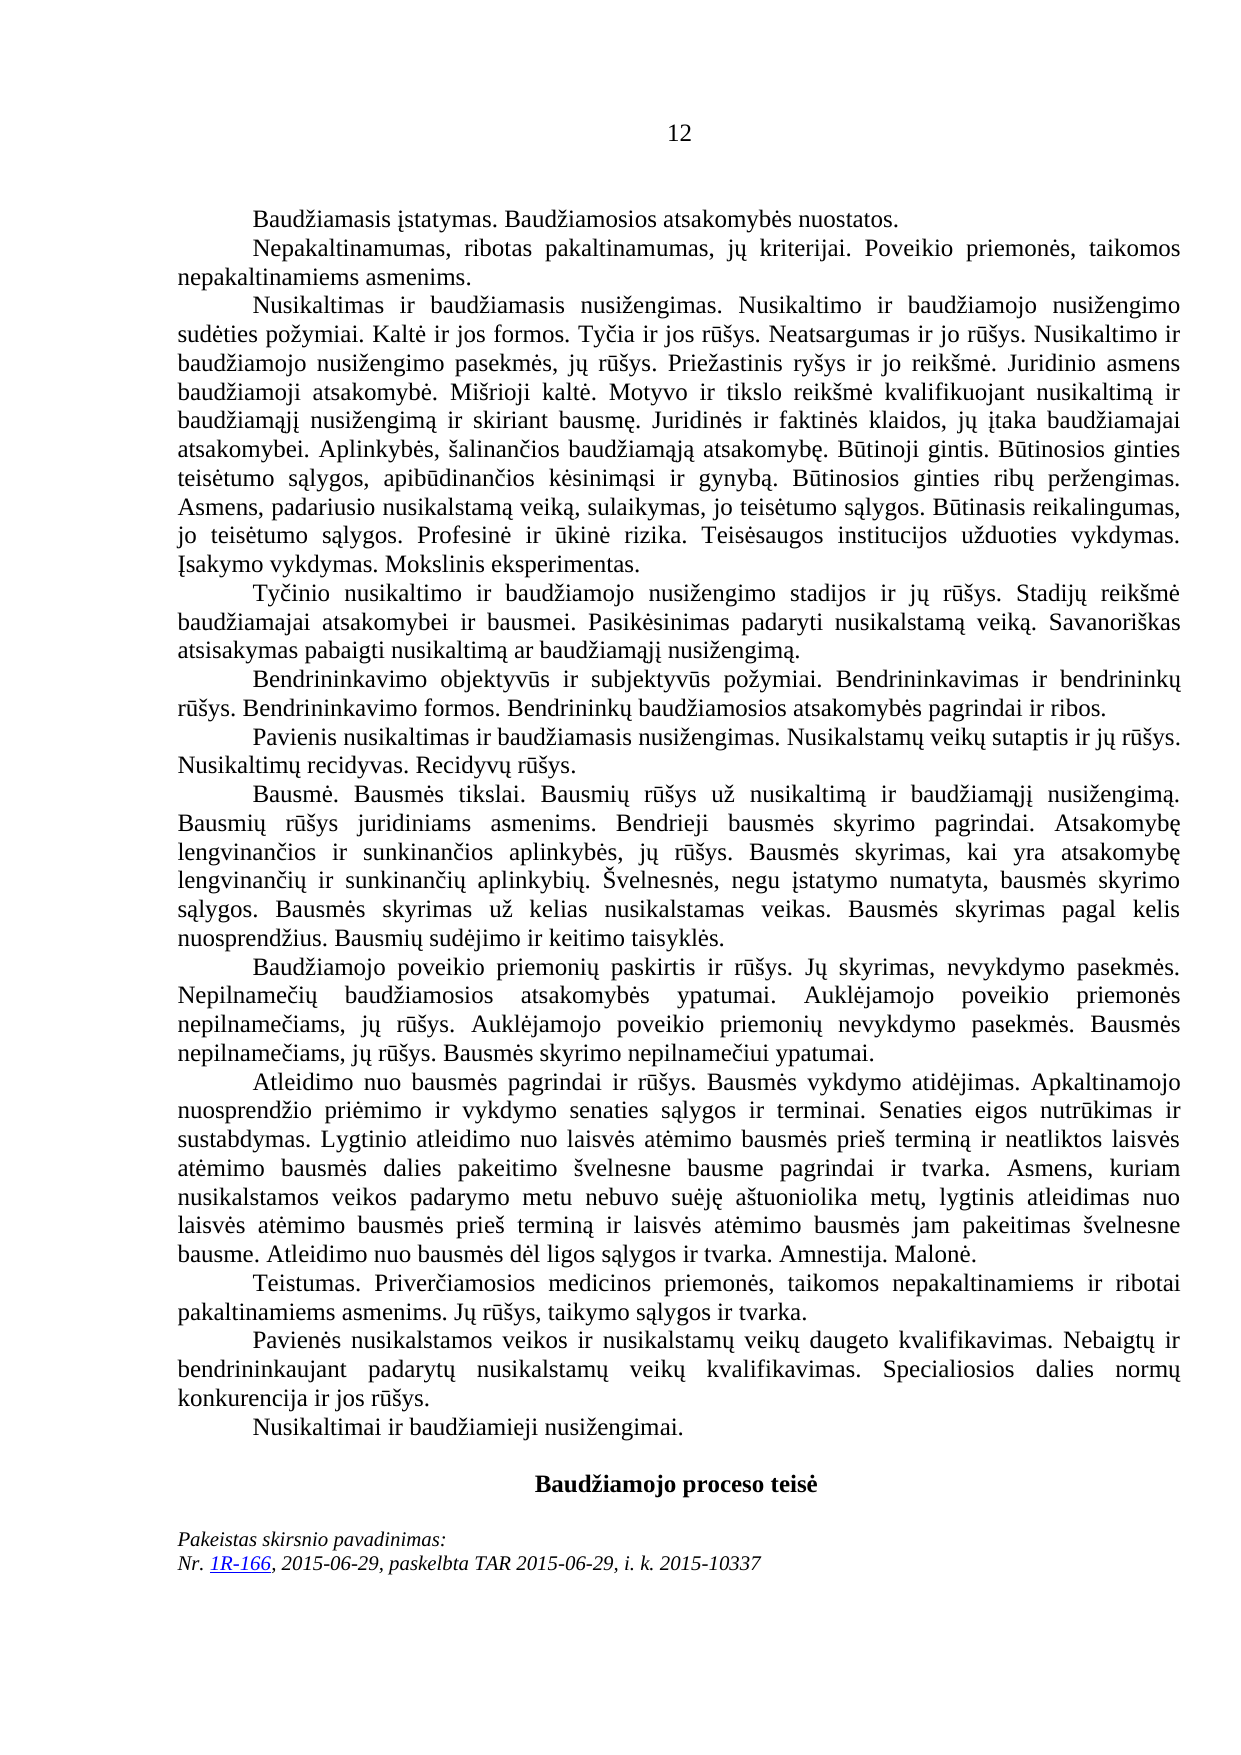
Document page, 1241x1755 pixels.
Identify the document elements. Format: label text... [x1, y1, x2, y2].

text Nr. 1R-166, 2015-06-29, paskelbta TAR 2015-06-29, i. k. 2015-10337 [177, 1551, 1181, 1575]
text Bausmė. Bausmės tikslai. Bausmių rūšys už nusikaltimą ir baudžiamąjį nusižengimą. Bausmių rūšys juridiniams asmenims. Bendrieji bausmės skyrimo pagrindai. Atsakomybę lengvinančios ir sunkinančios aplinkybės, jų rūšys. Bausmės skyrimas, kai yra atsakomybę lengvinančių ir sunkinančių aplinkybių. Švelnesnės, negu įstatymo numatyta, bausmės skyrimo sąlygos. Bausmės skyrimas už kelias nusikalstamas veikas. Bausmės skyrimas pagal kelis nuosprendžius. Bausmių sudėjimo ir keitimo taisyklės. [177, 779, 1181, 952]
text Baudžiamasis įstatymas. Baudžiamosios atsakomybės nuostatos. [177, 204, 1181, 233]
text Teistumas. Priverčiamosios medicinos priemonės, taikomos nepakaltinamiems ir ribotai pakaltinamiems asmenims. Jų rūšys, taikymo sąlygos ir tvarka. [177, 1268, 1181, 1326]
text Baudžiamojo poveikio priemonių paskirtis ir rūšys. Jų skyrimas, nevykdymo pasekmės. Nepilnamečių baudžiamosios atsakomybės ypatumai. Auklėjamojo poveikio priemonės nepilnamečiams, jų rūšys. Auklėjamojo poveikio priemonių nevykdymo pasekmės. Bausmės nepilnamečiams, jų rūšys. Bausmės skyrimo nepilnamečiui ypatumai. [177, 952, 1181, 1067]
text Pavienės nusikalstamos veikos ir nusikalstamų veikų daugeto kvalifikavimas. Nebaigtų ir bendrininkaujant padarytų nusikalstamų veikų kvalifikavimas. Specialiosios dalies normų konkurencija ir jos rūšys. [177, 1326, 1181, 1412]
text Atleidimo nuo bausmės pagrindai ir rūšys. Bausmės vykdymo atidėjimas. Apkaltinamojo nuosprendžio priėmimo ir vykdymo senaties sąlygos ir terminai. Senaties eigos nutrūkimas ir sustabdymas. Lygtinio atleidimo nuo laisvės atėmimo bausmės prieš terminą ir neatliktos laisvės atėmimo bausmės dalies pakeitimo švelnesne bausme pagrindai ir tvarka. Asmens, kuriam nusikalstamos veikos padarymo metu nebuvo suėję aštuoniolika metų, lygtinis atleidimas nuo laisvės atėmimo bausmės prieš terminą ir laisvės atėmimo bausmės jam pakeitimas švelnesne bausme. Atleidimo nuo bausmės dėl ligos sąlygos ir tvarka. Amnestija. Malonė. [177, 1067, 1181, 1268]
text Bendrininkavimo objektyvūs ir subjektyvūs požymiai. Bendrininkavimas ir bendrininkų rūšys. Bendrininkavimo formos. Bendrininkų baudžiamosios atsakomybės pagrindai ir ribos. [177, 664, 1181, 722]
text Pakeistas skirsnio pavadinimas: [177, 1527, 1181, 1551]
text Nepakaltinamumas, ribotas pakaltinamumas, jų kriterijai. Poveikio priemonės, taikomos nepakaltinamiems asmenims. [177, 233, 1181, 291]
text Baudžiamojo proceso teisė [177, 1469, 1181, 1498]
text Tyčinio nusikaltimo ir baudžiamojo nusižengimo stadijos ir jų rūšys. Stadijų reikšmė baudžiamajai atsakomybei ir bausmei. Pasikėsinimas padaryti nusikalstamą veiką. Savanoriškas atsisakymas pabaigti nusikaltimą ar baudžiamąjį nusižengimą. [177, 578, 1181, 664]
text Nusikaltimas ir baudžiamasis nusižengimas. Nusikaltimo ir baudžiamojo nusižengimo sudėties požymiai. Kaltė ir jos formos. Tyčia ir jos rūšys. Neatsargumas ir jo rūšys. Nusikaltimo ir baudžiamojo nusižengimo pasekmės, jų rūšys. Priežastinis ryšys ir jo reikšmė. Juridinio asmens baudžiamoji atsakomybė. Mišrioji kaltė. Motyvo ir tikslo reikšmė kvalifikuojant nusikaltimą ir baudžiamąjį nusižengimą ir skiriant bausmę. Juridinės ir faktinės klaidos, jų įtaka baudžiamajai atsakomybei. Aplinkybės, šalinančios baudžiamąją atsakomybę. Būtinoji gintis. Būtinosios ginties teisėtumo sąlygos, apibūdinančios kėsinimąsi ir gynybą. Būtinosios ginties ribų peržengimas. Asmens, padariusio nusikalstamą veiką, sulaikymas, jo teisėtumo sąlygos. Būtinasis reikalingumas, jo teisėtumo sąlygos. Profesinė ir ūkinė rizika. Teisėsaugos institucijos užduoties vykdymas. Įsakymo vykdymas. Mokslinis eksperimentas. [177, 291, 1181, 578]
text Nusikaltimai ir baudžiamieji nusižengimai. [177, 1412, 1181, 1441]
text Pavienis nusikaltimas ir baudžiamasis nusižengimas. Nusikalstamų veikų sutaptis ir jų rūšys. Nusikaltimų recidyvas. Recidyvų rūšys. [177, 722, 1181, 779]
